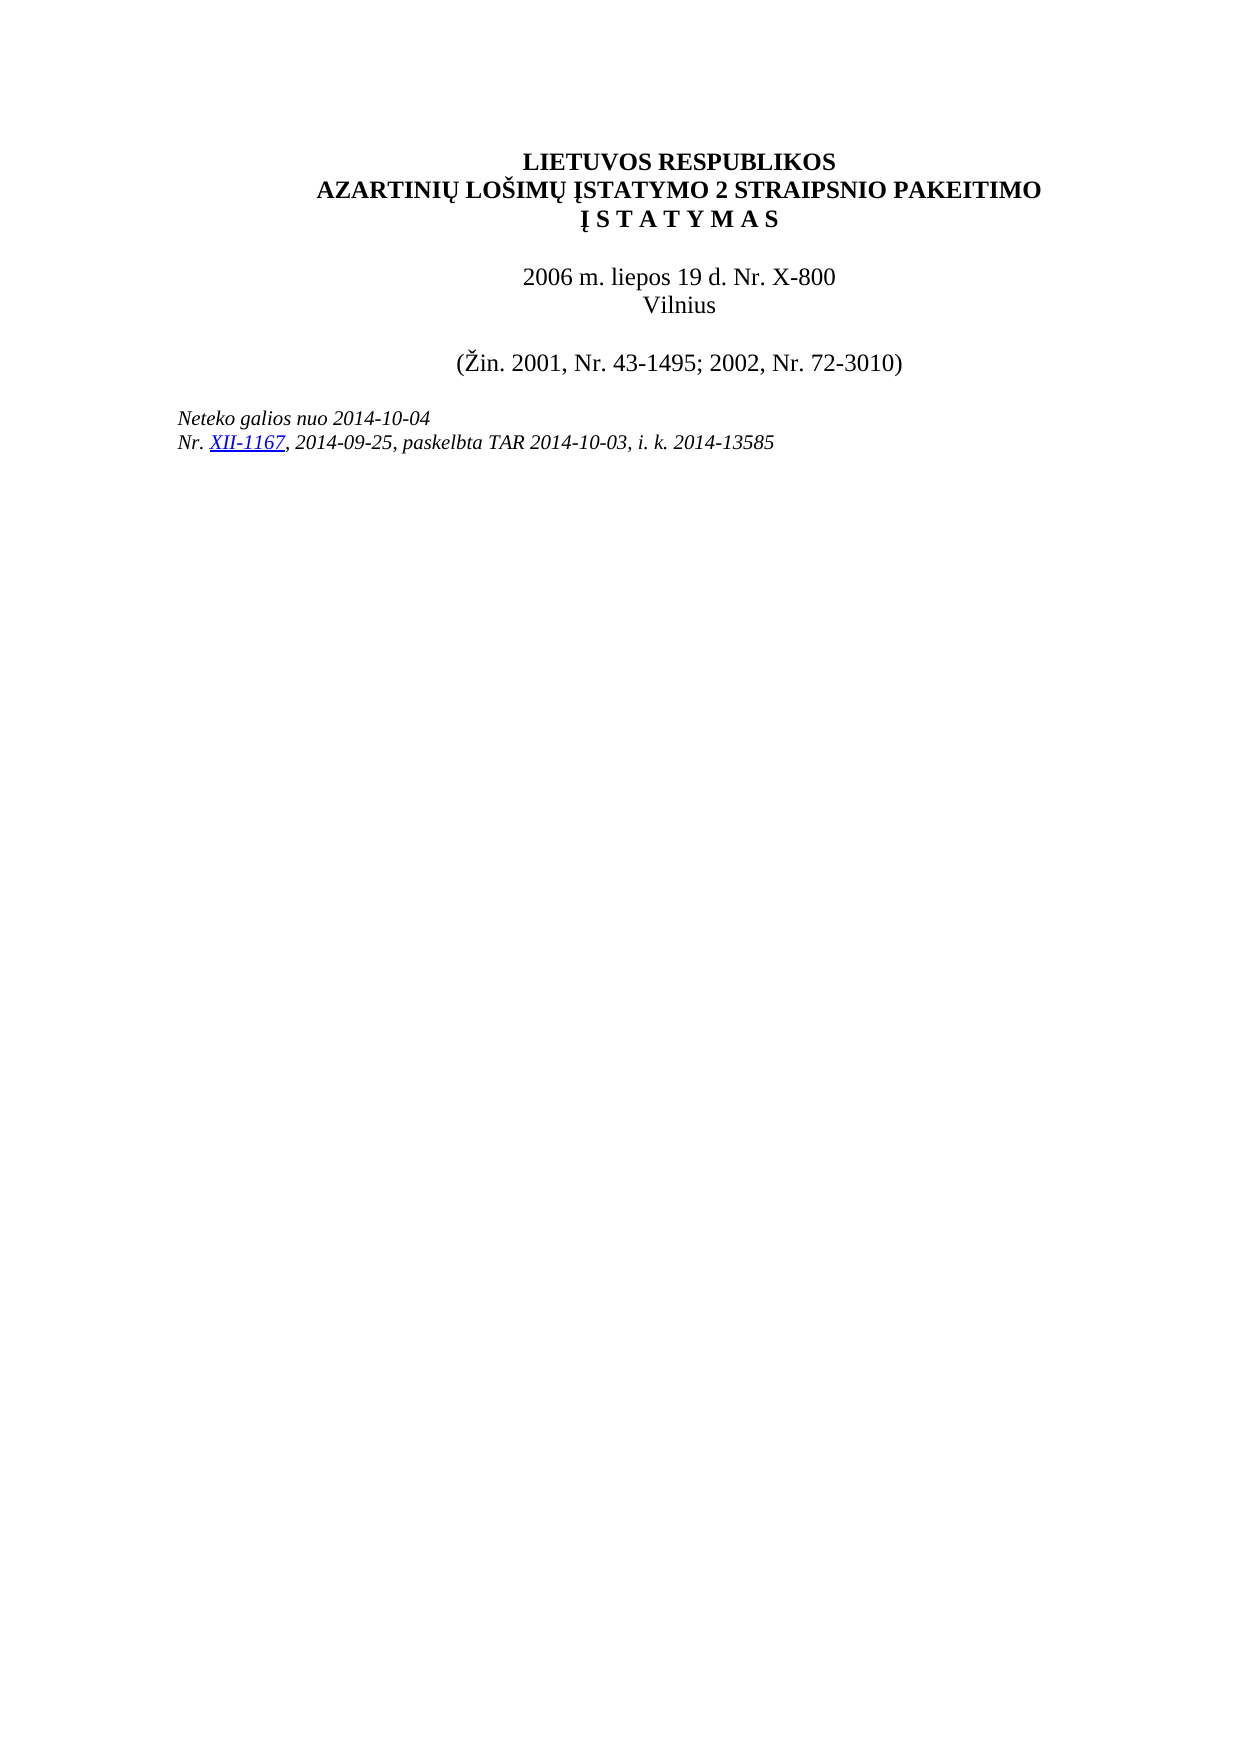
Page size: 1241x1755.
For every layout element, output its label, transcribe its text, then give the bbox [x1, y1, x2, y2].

text (Žin. 2001, Nr. 43-1495; 2002, Nr. 72-3010) [177, 348, 1181, 377]
text 2006 m. liepos 19 d. Nr. X-800 [177, 262, 1181, 291]
text LIETUVOS RESPUBLIKOS [177, 147, 1181, 176]
text Nr. XII-1167, 2014-09-25, paskelbta TAR 2014-10-03, i. k. 2014-13585 [177, 430, 1181, 454]
text Neteko galios nuo 2014-10-04 [177, 406, 1181, 430]
text AZARTINIŲ LOŠIMŲ ĮSTATYMO 2 STRAIPSNIO PAKEITIMO [177, 176, 1181, 204]
text Vilnius [177, 291, 1181, 319]
text Į S T A T Y M A S [177, 204, 1181, 233]
